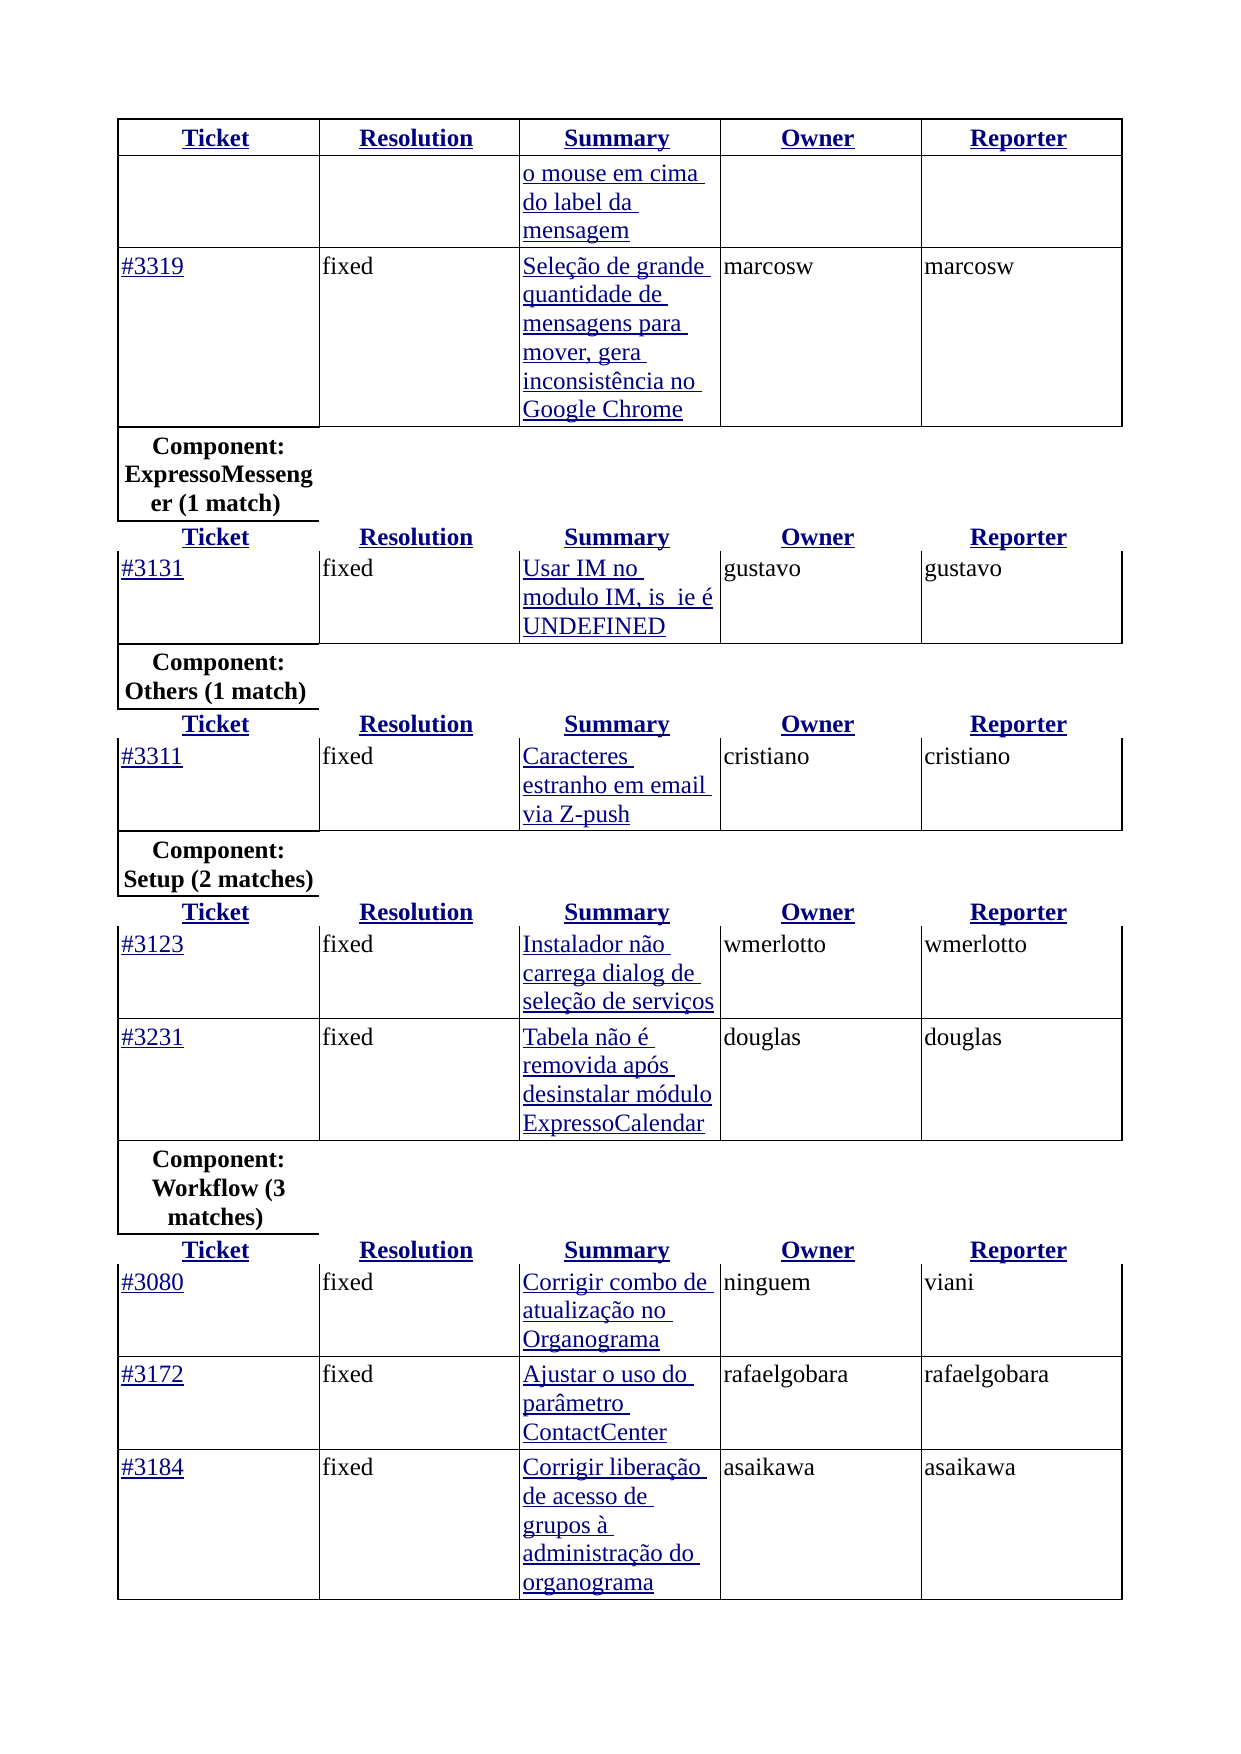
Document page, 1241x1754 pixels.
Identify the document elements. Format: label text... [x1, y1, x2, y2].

table_cell gustavo [922, 551, 1121, 643]
table_header Resolution [320, 120, 519, 154]
table_cell Reporter [921, 1233, 1122, 1264]
table_cell [320, 156, 519, 247]
table_cell Summary [520, 708, 720, 738]
table_cell Reporter [921, 520, 1122, 551]
table_cell gustavo [721, 551, 921, 643]
table_cell asaikawa [922, 1450, 1121, 1599]
table_header Ticket [119, 120, 319, 154]
table_cell rafaelgobara [922, 1357, 1121, 1449]
table_cell cristiano [922, 738, 1121, 830]
table_cell rafaelgobara [721, 1357, 921, 1449]
table_cell fixed [320, 1357, 519, 1449]
table_cell ninguem [721, 1264, 921, 1356]
table_cell Instalador não carrega dialog de seleção de serviços [520, 926, 720, 1018]
table_cell Component: Others (1 match) [119, 645, 319, 708]
table_cell Ticket [118, 710, 319, 738]
table_cell Component: Workflow (3 matches) [119, 1141, 319, 1233]
table_cell Component: ExpressoMessenger (1 match) [119, 428, 319, 520]
table_cell #3123 [119, 926, 319, 1018]
table_cell Owner [720, 708, 921, 738]
table_cell Caracteres estranho em email via Z-push [520, 738, 720, 830]
table_cell Ticket [118, 897, 319, 926]
table_cell fixed [320, 738, 519, 830]
table_cell #3319 [119, 248, 319, 426]
table_cell Resolution [319, 1233, 519, 1264]
table_cell Usar IM no modulo IM, is_ie é UNDEFINED [520, 551, 720, 643]
table_cell fixed [320, 248, 519, 426]
table_cell Ticket [118, 522, 319, 551]
table_cell douglas [922, 1019, 1121, 1139]
table_cell o mouse em cima do label da mensagem [520, 156, 720, 247]
table_cell wmerlotto [922, 926, 1121, 1018]
table_cell marcosw [721, 248, 921, 426]
table_cell douglas [721, 1019, 921, 1139]
table_cell Resolution [319, 895, 519, 926]
table_header Summary [520, 120, 720, 154]
table_cell [922, 156, 1121, 247]
table_cell fixed [320, 1264, 519, 1356]
table_cell viani [922, 1264, 1121, 1356]
table_cell Owner [720, 520, 921, 551]
table_cell Owner [720, 1233, 921, 1264]
table_cell Resolution [319, 520, 519, 551]
table_cell [119, 156, 319, 247]
table_cell #3311 [119, 738, 319, 830]
table_cell Component: Setup (2 matches) [119, 832, 319, 895]
table_cell Reporter [921, 708, 1122, 738]
table_cell Summary [520, 520, 720, 551]
table_cell Summary [520, 1233, 720, 1264]
table_cell Tabela não é removida após desinstalar módulo ExpressoCalendar [520, 1019, 720, 1139]
table_header Reporter [922, 120, 1121, 154]
table_cell #3184 [119, 1450, 319, 1599]
table_cell fixed [320, 551, 519, 643]
table_cell fixed [320, 1019, 519, 1139]
table_cell wmerlotto [721, 926, 921, 1018]
table_cell fixed [320, 926, 519, 1018]
table_cell marcosw [922, 248, 1121, 426]
table_cell cristiano [721, 738, 921, 830]
table_cell [721, 156, 921, 247]
table_cell Seleção de grande quantidade de mensagens para mover, gera inconsistência no Google Chrome [520, 248, 720, 426]
table_cell Summary [520, 895, 720, 926]
table_cell fixed [320, 1450, 519, 1599]
table_cell Reporter [921, 895, 1122, 926]
table_cell asaikawa [721, 1450, 921, 1599]
table_cell Corrigir liberação de acesso de grupos à administração do organograma [520, 1450, 720, 1599]
table_cell #3080 [119, 1264, 319, 1356]
table_cell Owner [720, 895, 921, 926]
table_cell #3231 [119, 1019, 319, 1139]
table_cell #3172 [119, 1357, 319, 1449]
table_cell Resolution [319, 708, 519, 738]
table_cell #3131 [119, 551, 319, 643]
table_cell Corrigir combo de atualização no Organograma [520, 1264, 720, 1356]
table_cell Ticket [118, 1235, 319, 1264]
table_cell Ajustar o uso do parâmetro ContactCenter [520, 1357, 720, 1449]
table_header Owner [721, 120, 921, 154]
